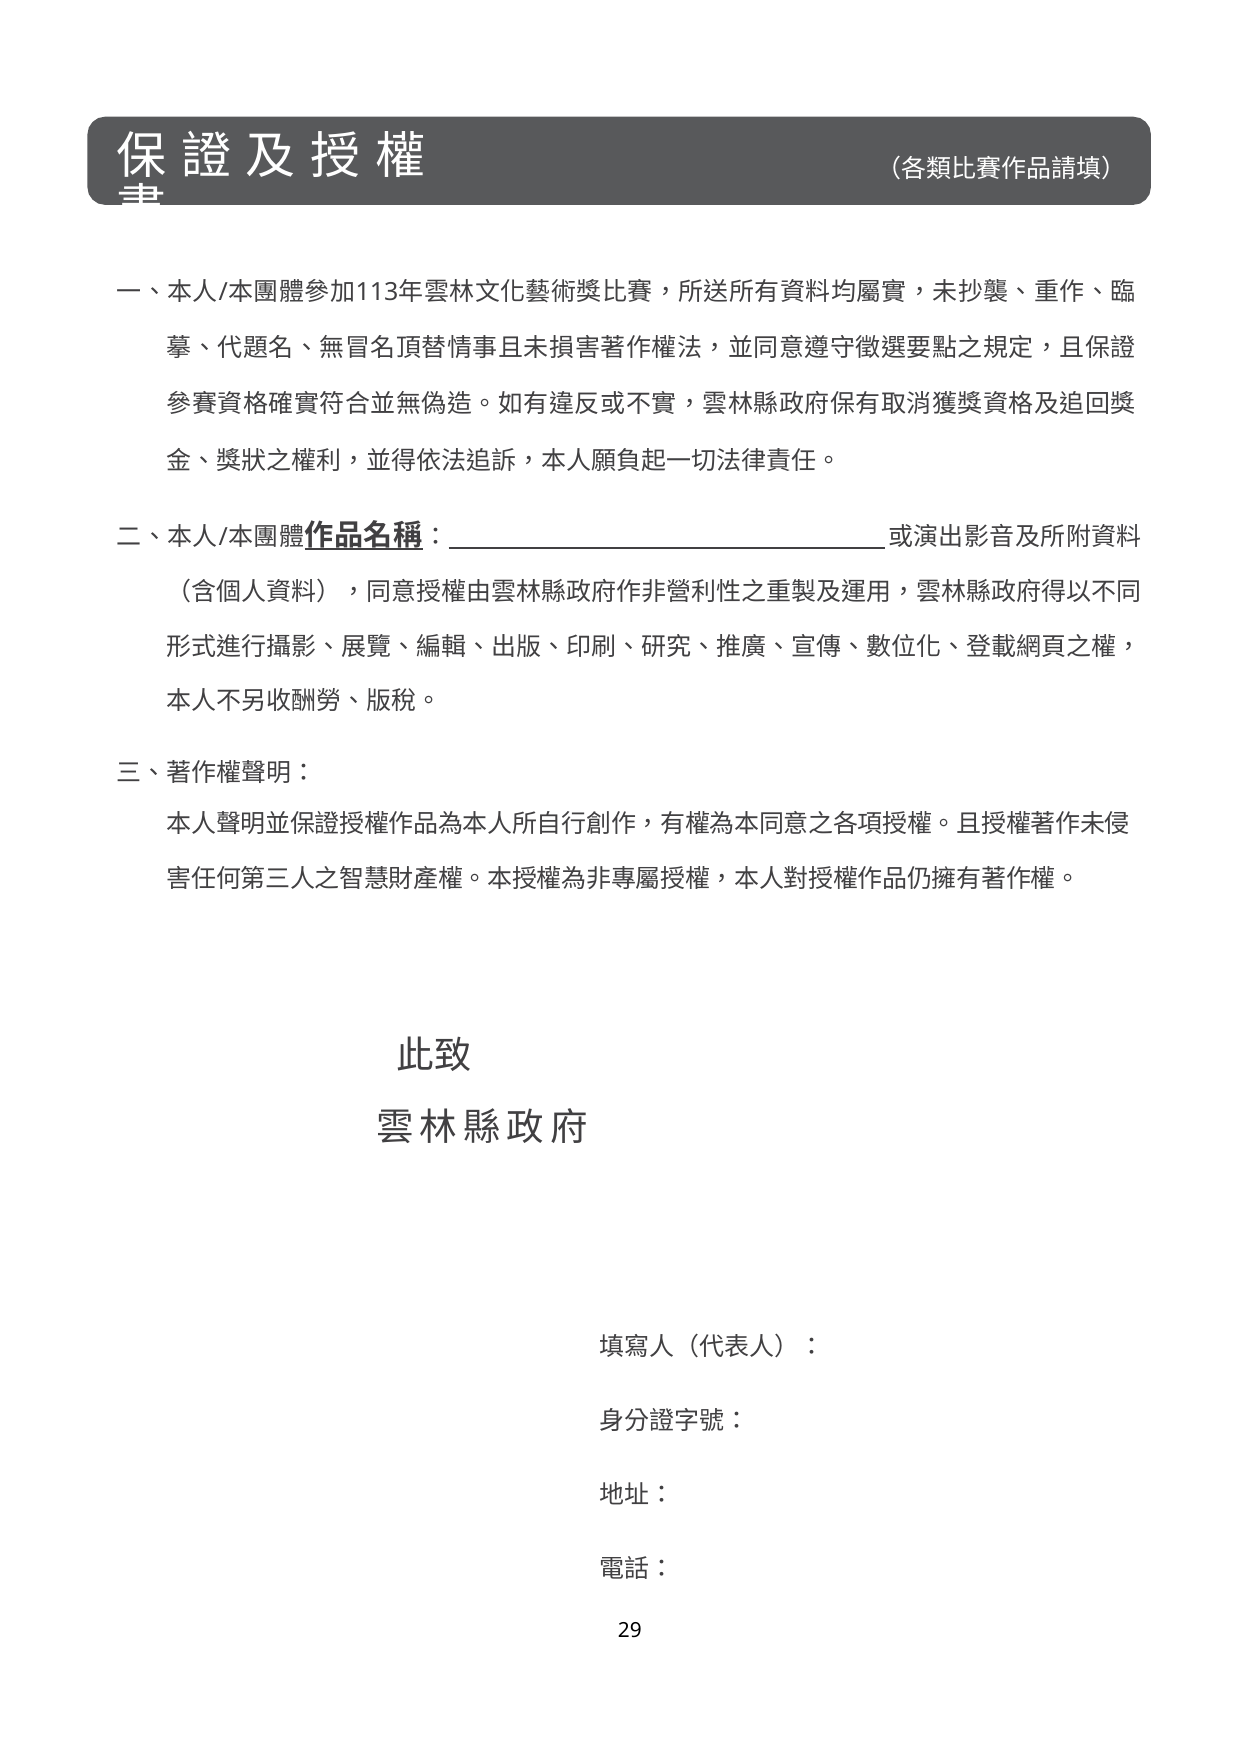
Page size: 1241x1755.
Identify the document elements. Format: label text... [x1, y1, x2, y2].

text 雲林縣政府 [376, 1097, 1213, 1151]
text 填寫人（代表人）： 身分證字號： [599, 1326, 825, 1436]
text 三、著作權聲明： [116, 752, 1213, 788]
text 本人聲明並保證授權作品為本人所自行創作，有權為本同意之各項授權。且授權著作未侵害任何第三人之智慧財產權。本授權為非專屬授權，本人對授權作品仍擁有著作權。 [166, 804, 1132, 894]
text 二、本人/本團體作品名稱： 或演出影音及所附資料（含個人資料），同意授權由雲林縣政府作非營利性之重製及運用，雲林縣政府得以不同形式進行攝影、展覽、編輯、出版、印刷、研究、推廣、宣傳、數位化、登載網頁之權，本人不另收酬勞、版稅。 [116, 511, 1142, 717]
text 此致 [396, 1025, 1213, 1080]
text 地址： 電話： [599, 1475, 675, 1585]
text 一、本人/本團體參加113年雲林文化藝術獎比賽，所送所有資料均屬實，未抄襲、重作、臨摹、代題名、無冒名頂替情事且未損害著作權法，並同意遵守徵選要點之規定，且保證參賽資格確實符合並無偽造。如有違反或不實，雲林縣政府保有取消獲獎資格及追回獎金、獎狀之權利，並得依法追訴，本人願負起一切法律責任。 [116, 272, 1137, 476]
